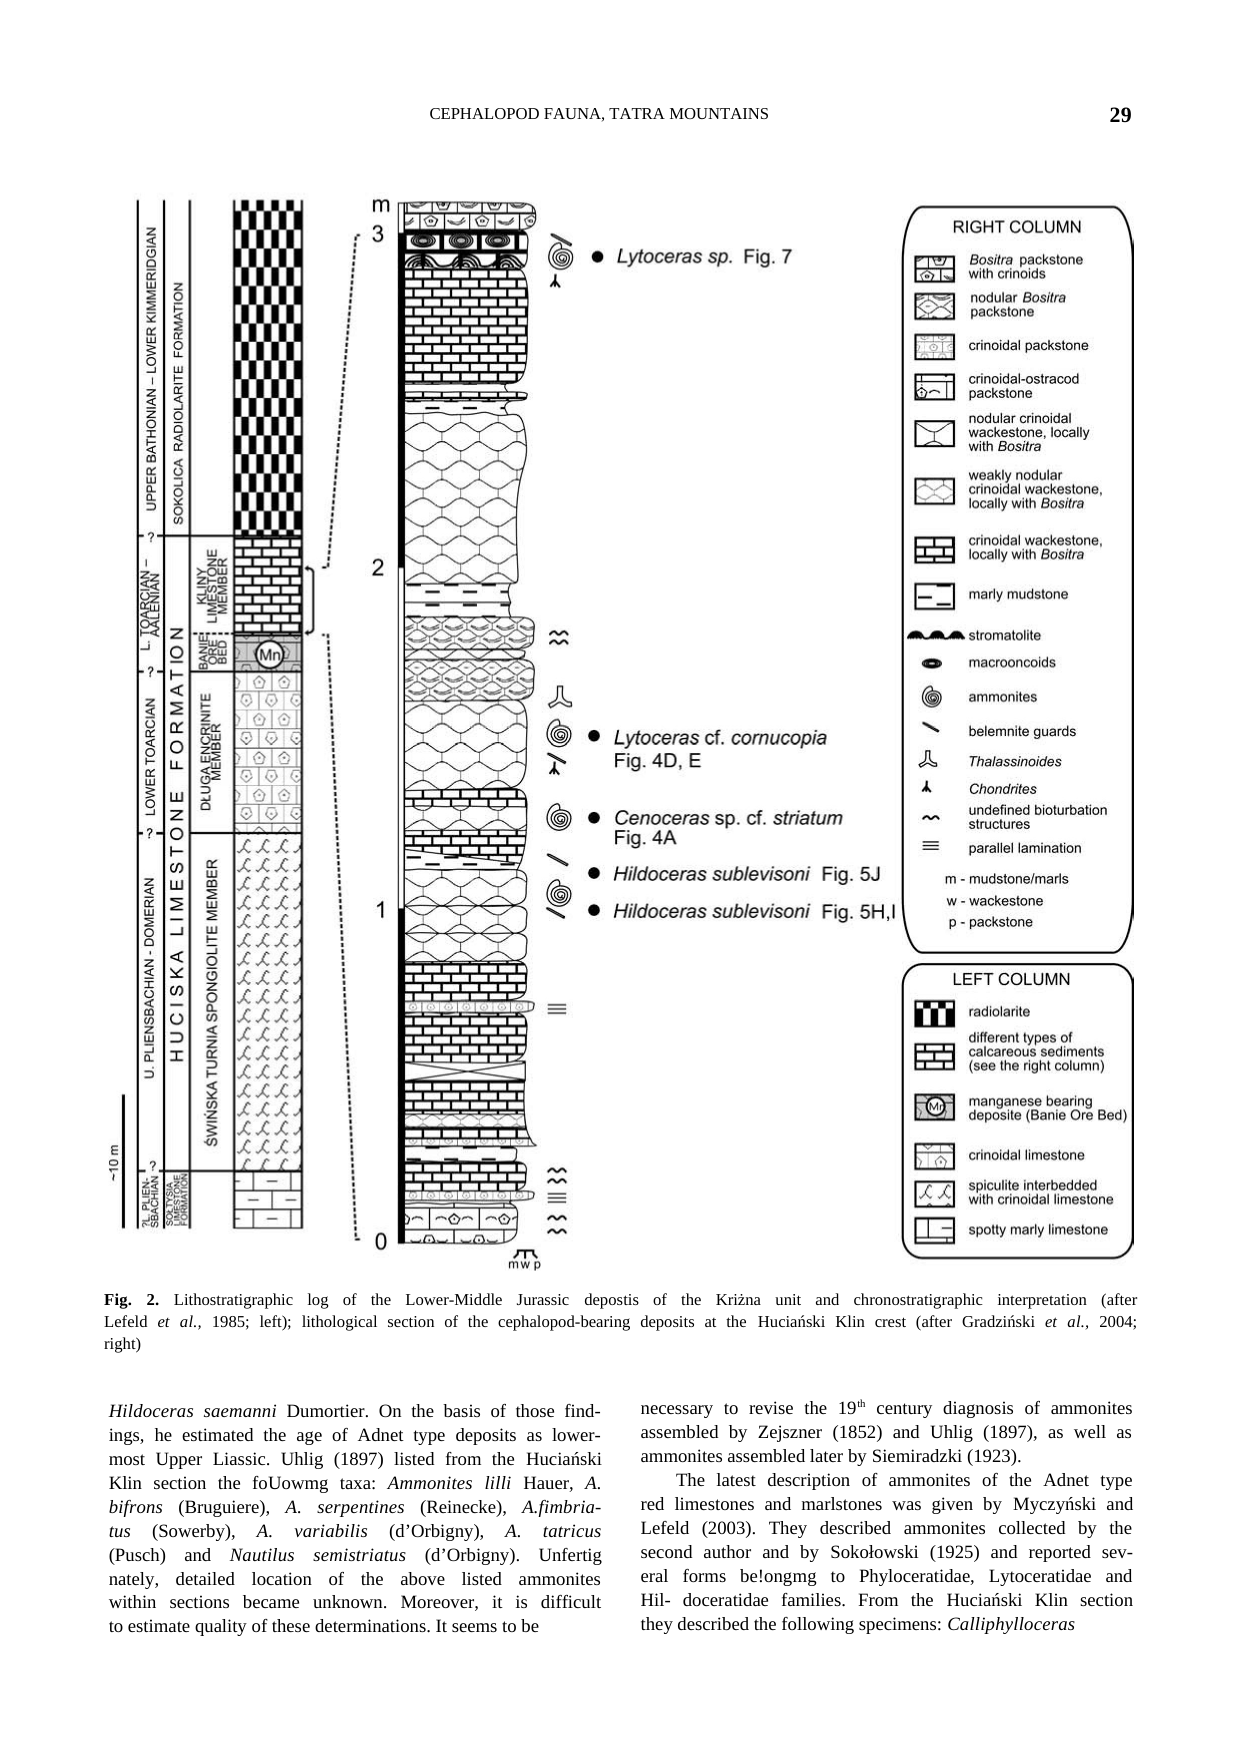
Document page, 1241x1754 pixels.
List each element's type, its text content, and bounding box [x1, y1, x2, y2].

picture [108, 184, 1134, 1271]
text Hildoceras saemanni Dumortier. On the basis of those find- ings, he estimated the age of Adnet type deposits as lower- most Upper Liassic. Uhlig (1897) listed from the Huciański Klin section the foUowmg taxa: Ammonites lilli Hauer, A. bifrons (Bruguiere), A. serpentines (Reinecke), A.fimbria- tus (Sowerby), A. variabilis (d’Orbigny), A. tatricus (Pusch) and Nautilus semistriatus (d’Orbigny). Unfertig nately, detailed location of the above listed ammonites within sections became unknown. Moreover, it is difficult to estimate quality of these determinations. It seems to be [108, 1398, 602, 1638]
text The latest description of ammonites of the Adnet type red limestones and marlstones was given by Myczyński and Lefeld (2003). They described ammonites collected by the second author and by Sokołowski (1925) and reported sev- eral forms be!ongmg to Phyloceratidae, Lytoceratidae and Hil- doceratidae families. From the Huciański Klin section they described the following specimens: Calliphylloceras [640, 1467, 1133, 1635]
text CEPHALOPOD FAUNA, TATRA MOUNTAINS [429, 106, 769, 123]
text 29 [1109, 105, 1132, 127]
text Fig. 2. Lithostratigraphic log of the Lower-Middle Jurassic depostis of the Kriżna unit and chronostratigraphic interpretation (after Lefeld et al., 1985; left); lithological section of the cephalopod-bearing deposits at the Huciański Klin crest (after Gradziński et al., 2004; right) [104, 1288, 1138, 1354]
text necessary to revise the 19th century diagnosis of ammonites assembled by Zejszner (1852) and Uhlig (1897), as well as ammonites assembled later by Siemiradzki (1923). [640, 1395, 1133, 1467]
